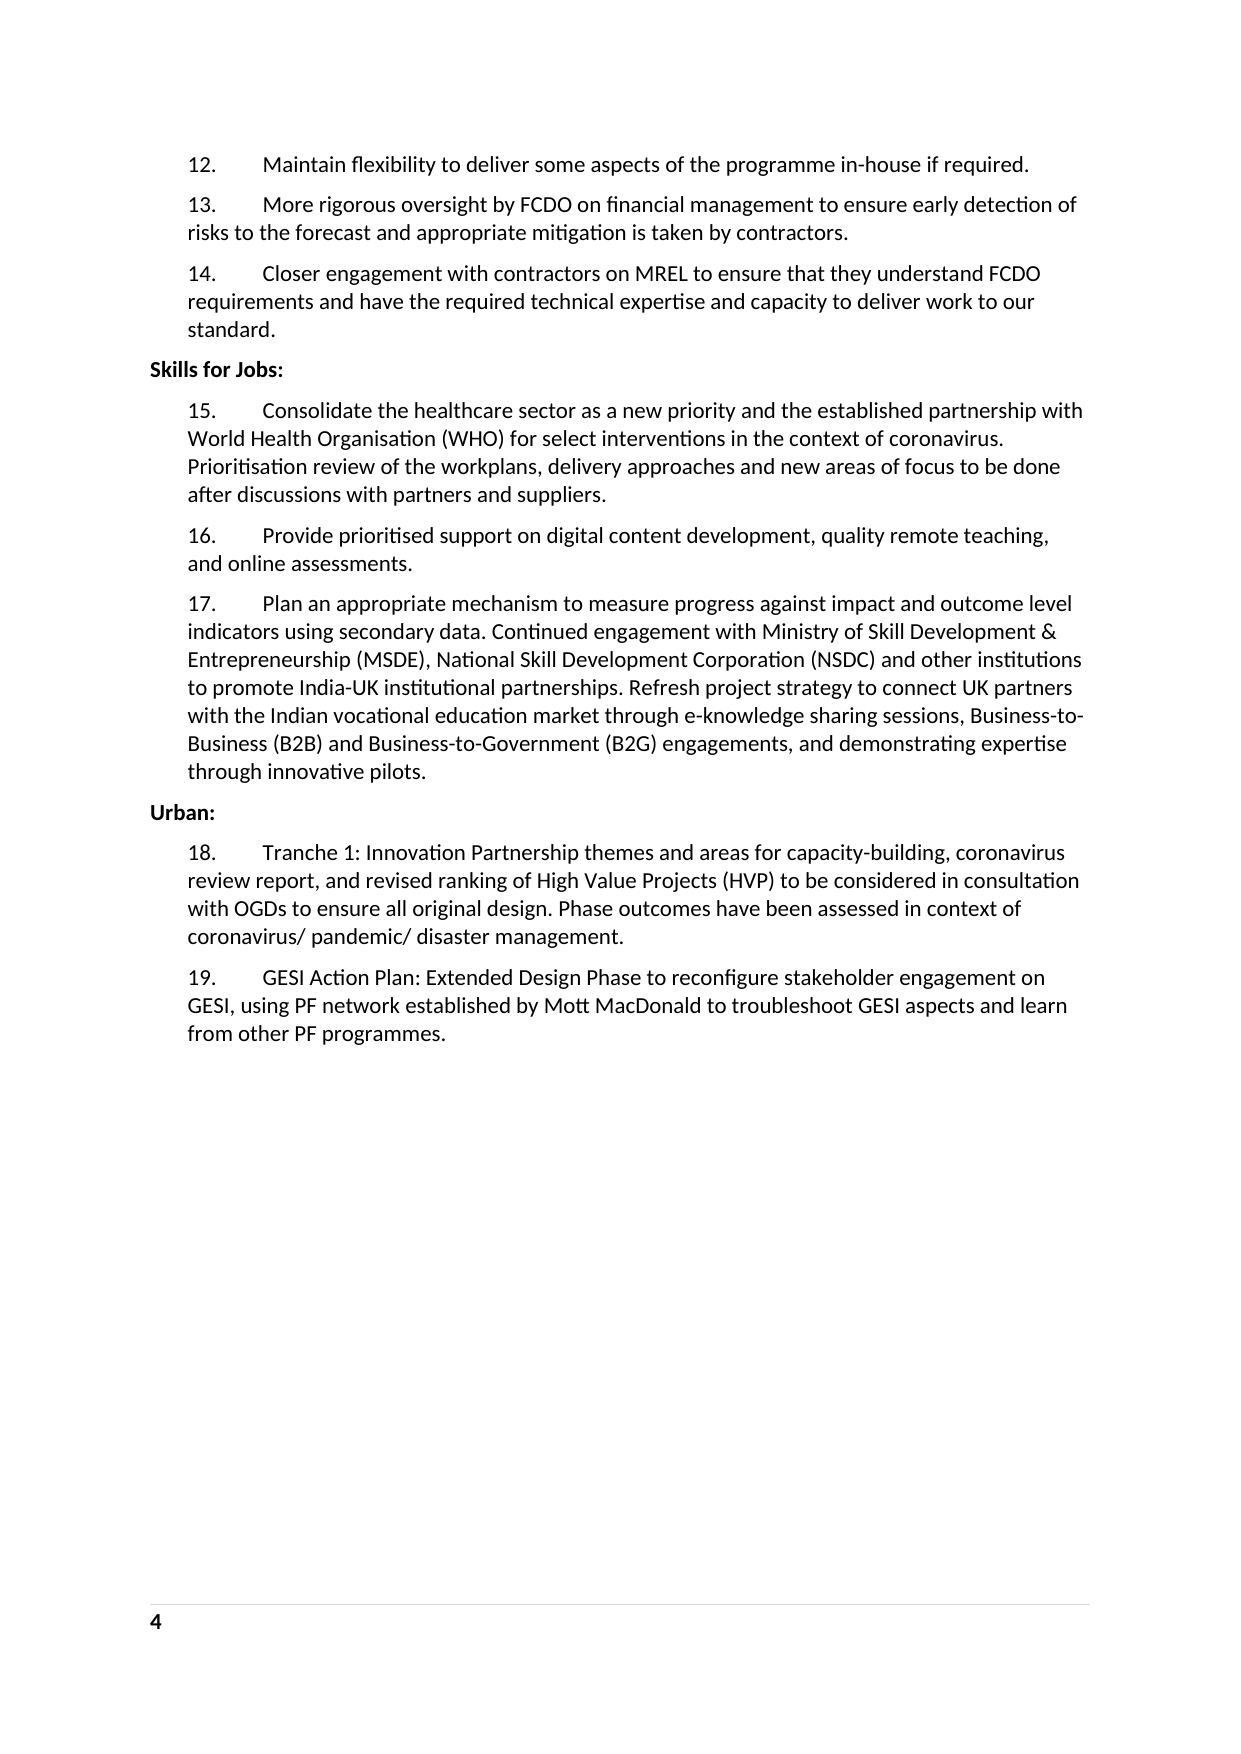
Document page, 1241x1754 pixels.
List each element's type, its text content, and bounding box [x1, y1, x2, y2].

list Plan an appropriate mechanism to measure progress against impact and outcome level indicators using secondary data. Continued engagement with Ministry of Skill Development & Entrepreneurship (MSDE), National Skill Development Corporation (NSDC) and other institutions to promote India-UK institutional partnerships. Refresh project strategy to connect UK partners with the Indian vocational education market through e-knowledge sharing sessions, Business-to-Business (B2B) and Business-to-Government (B2G) engagements, and demonstrating expertise through innovative pilots. [187, 589, 1090, 785]
list Provide prioritised support on digital content development, quality remote teaching, and online assessments. [187, 521, 1090, 577]
list Maintain flexibility to deliver some aspects of the programme in-house if required. [187, 150, 1090, 178]
list Closer engagement with contractors on MREL to ensure that they understand FCDO requirements and have the required technical expertise and capacity to deliver work to our standard. [187, 259, 1090, 343]
text Urban: [150, 798, 1090, 826]
text Skills for Jobs: [150, 356, 1090, 384]
list More rigorous oversight by FCDO on financial management to ensure early detection of risks to the forecast and appropriate mitigation is taken by contractors. [187, 191, 1090, 247]
list GESI Action Plan: Extended Design Phase to reconfigure stakeholder engagement on GESI, using PF network established by Mott MacDonald to troubleshoot GESI aspects and learn from other PF programmes. [187, 963, 1090, 1047]
list Tranche 1: Innovation Partnership themes and areas for capacity-building, coronavirus review report, and revised ranking of High Value Projects (HVP) to be considered in consultation with OGDs to ensure all original design. Phase outcomes have been assessed in context of coronavirus/ pandemic/ disaster management. [187, 838, 1090, 951]
list Consolidate the healthcare sector as a new priority and the established partnership with World Health Organisation (WHO) for select interventions in the context of coronavirus. Prioritisation review of the workplans, delivery approaches and new areas of focus to be done after discussions with partners and suppliers. [187, 396, 1090, 508]
